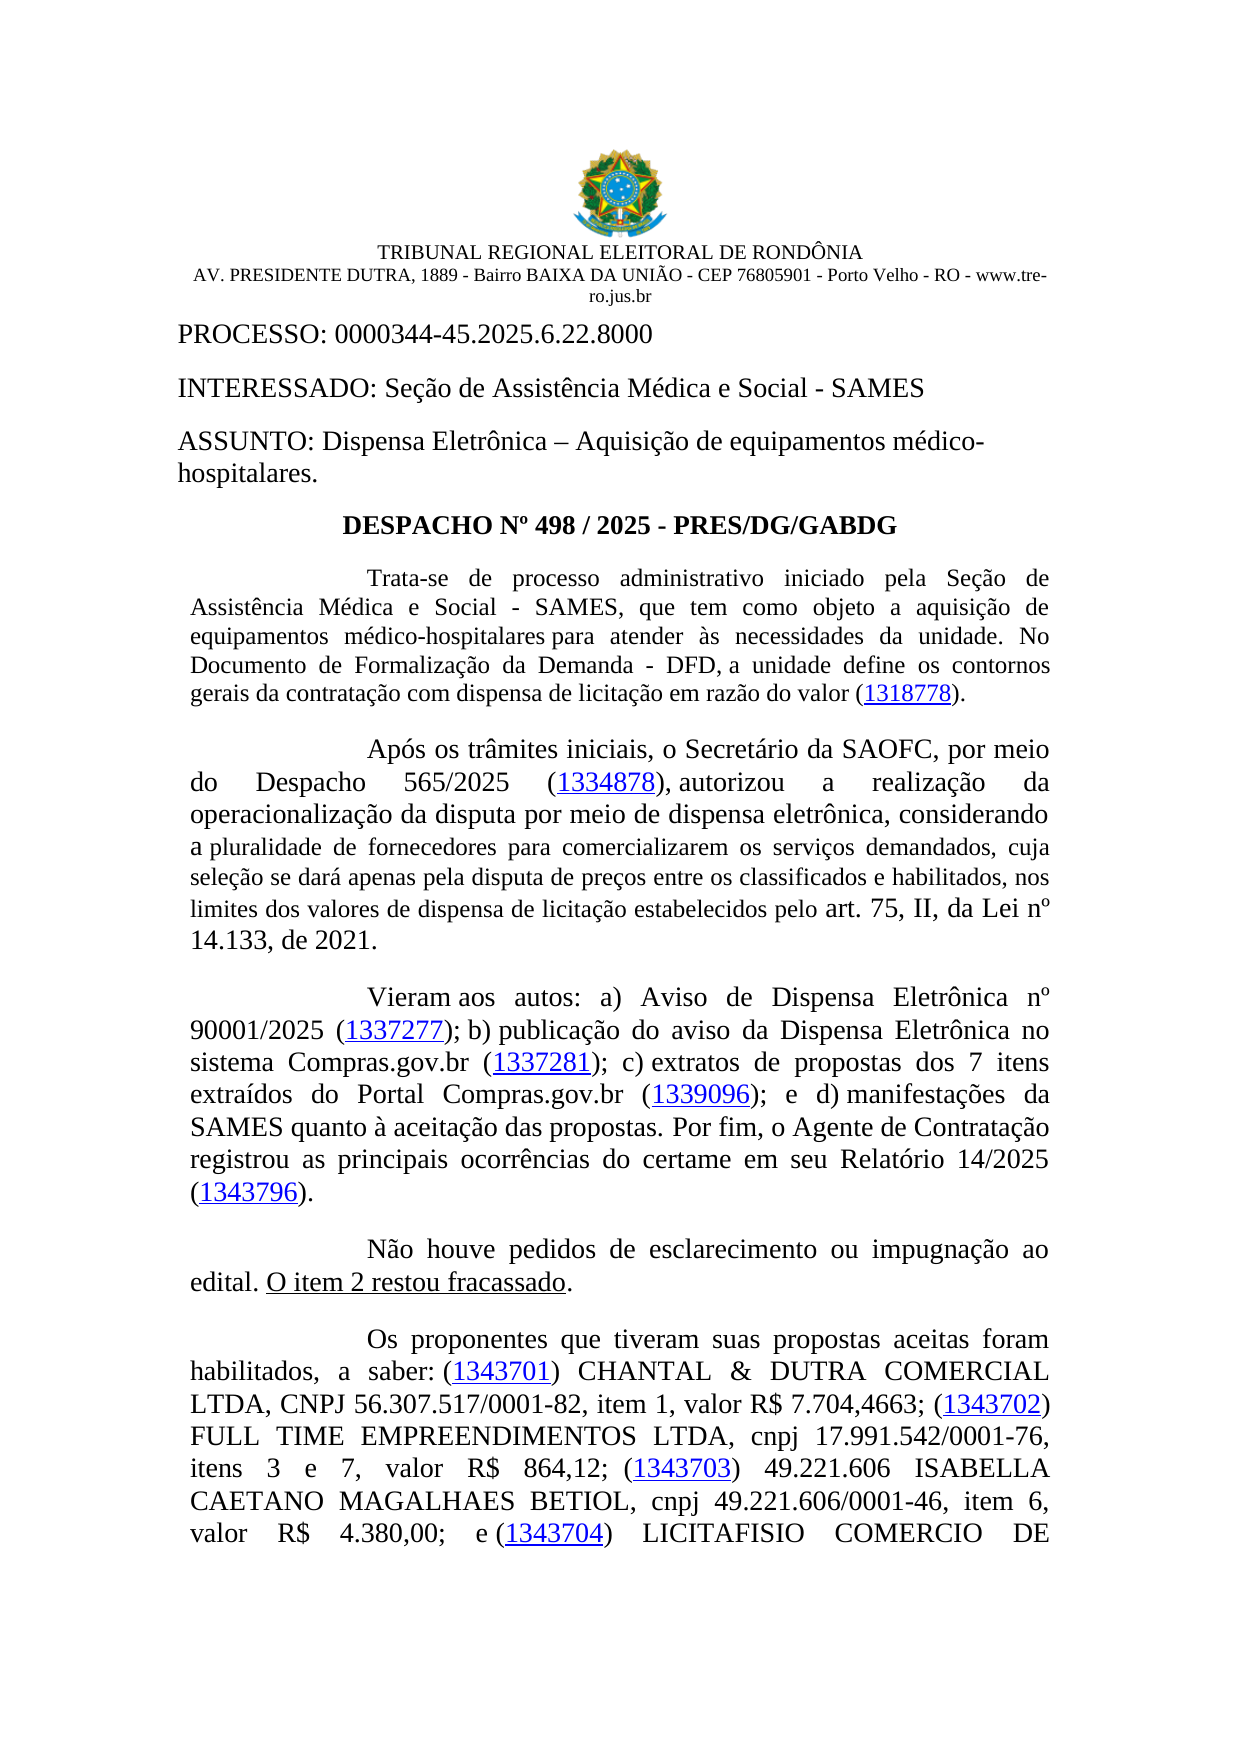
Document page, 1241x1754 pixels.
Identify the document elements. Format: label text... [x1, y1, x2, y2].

text INTERESSADO: Seção de Assistência Médica e Social - SAMES [177, 371, 1063, 403]
text TRIBUNAL REGIONAL ELEITORAL DE RONDÔNIA [177, 240, 1063, 264]
text PROCESSO: 0000344-45.2025.6.22.8000 [177, 317, 1063, 350]
text Os proponentes que tiveram suas propostas aceitas foram habilitados, a saber: (1343701) CHANTAL & DUTRA COMERCIAL LTDA, CNPJ 56.307.517/0001-82, item 1, valor R$ 7.704,4663; (1343702) FULL TIME EMPREENDIMENTOS LTDA, cnpj 17.991.542/0001-76, itens 3 e 7, valor R$ 864,12; (1343703) 49.221.606 ISABELLA CAETANO MAGALHAES BETIOL, cnpj 49.221.606/0001-46, item 6, valor R$ 4.380,00; e (1343704) LICITAFISIO COMERCIO DE [190, 1322, 1051, 1549]
text Despacho Nº 498 / 2025 - PRES/DG/GABDG [177, 509, 1063, 541]
text ASSUNTO: Dispensa Eletrônica – Aquisição de equipamentos médico-hospitalares. [177, 424, 1063, 489]
text Trata-se de processo administrativo iniciado pela Seção de Assistência Médica e Social - SAMES, que tem como objeto a aquisição de equipamentos médico-hospitalares para atender às necessidades da unidade. No Documento de Formalização da Demanda - DFD, a unidade define os contornos gerais da contratação com dispensa de licitação em razão do valor (1318778). [190, 563, 1051, 707]
text Não houve pedidos de esclarecimento ou impugnação ao edital. O item 2 restou fracassado. [190, 1232, 1051, 1297]
text Após os trâmites iniciais, o Secretário da SAOFC, por meio do Despacho 565/2025 (1334878), autorizou a realização da operacionalização da disputa por meio de dispensa eletrônica, considerando a pluralidade de fornecedores para comercializarem os serviços demandados, cuja seleção se dará apenas pela disputa de preços entre os classificados e habilitados, nos limites dos valores de dispensa de licitação estabelecidos pelo art. 75, II, da Lei nº 14.133, de 2021. [190, 732, 1051, 955]
text Vieram aos autos: a) Aviso de Dispensa Eletrônica nº 90001/2025 (1337277); b) publicação do aviso da Dispensa Eletrônica no sistema Compras.gov.br (1337281); c) extratos de propostas dos 7 itens extraídos do Portal Compras.gov.br (1339096); e d) manifestações da SAMES quanto à aceitação das propostas. Por fim, o Agente de Contratação registrou as principais ocorrências do certame em seu Relatório 14/2025 (1343796). [190, 980, 1051, 1207]
text AV. PRESIDENTE DUTRA, 1889 - Bairro BAIXA DA UNIÃO - CEP 76805901 - Porto Velho - RO - www.tre-ro.jus.br [177, 264, 1063, 307]
